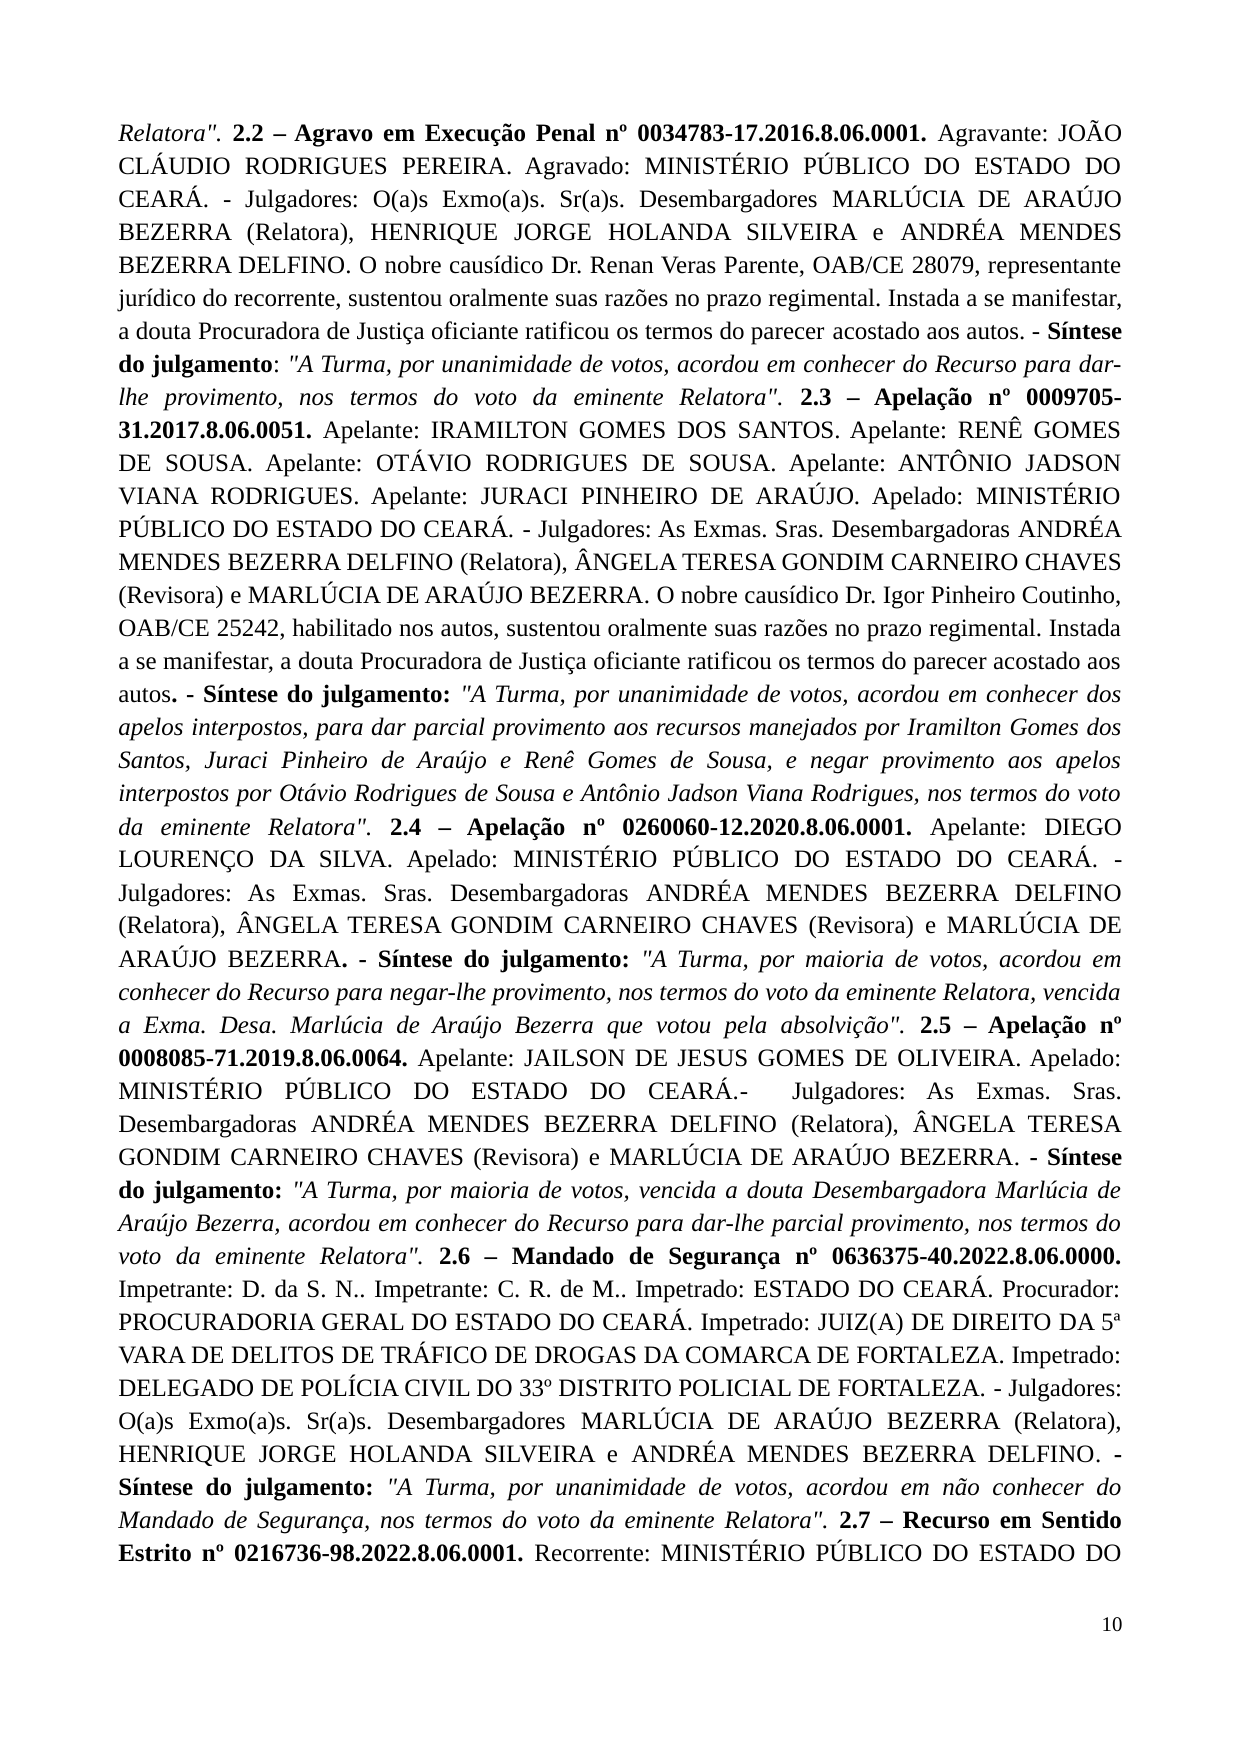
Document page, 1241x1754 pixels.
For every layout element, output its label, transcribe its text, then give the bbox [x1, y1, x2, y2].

text Relatora". 2.2 – Agravo em Execução Penal nº 0034783-17.2016.8.06.0001. Agravante: JOÃO CLÁUDIO RODRIGUES PEREIRA. Agravado: MINISTÉRIO PÚBLICO DO ESTADO DO CEARÁ. - Julgadores: O(a)s Exmo(a)s. Sr(a)s. Desembargadores MARLÚCIA DE ARAÚJO BEZERRA (Relatora), HENRIQUE JORGE HOLANDA SILVEIRA e ANDRÉA MENDES BEZERRA DELFINO. O nobre causídico Dr. Renan Veras Parente, OAB/CE 28079, representante jurídico do recorrente, sustentou oralmente suas razões no prazo regimental. Instada a se manifestar, a douta Procuradora de Justiça oficiante ratificou os termos do parecer acostado aos autos. - Síntese do julgamento: "A Turma, por unanimidade de votos, acordou em conhecer do Recurso para dar-lhe provimento, nos termos do voto da eminente Relatora". 2.3 – Apelação nº 0009705-31.2017.8.06.0051. Apelante: IRAMILTON GOMES DOS SANTOS. Apelante: RENÊ GOMES DE SOUSA. Apelante: OTÁVIO RODRIGUES DE SOUSA. Apelante: ANTÔNIO JADSON VIANA RODRIGUES. Apelante: JURACI PINHEIRO DE ARAÚJO. Apelado: MINISTÉRIO PÚBLICO DO ESTADO DO CEARÁ. - Julgadores: As Exmas. Sras. Desembargadoras ANDRÉA MENDES BEZERRA DELFINO (Relatora), ÂNGELA TERESA GONDIM CARNEIRO CHAVES (Revisora) e MARLÚCIA DE ARAÚJO BEZERRA. O nobre causídico Dr. Igor Pinheiro Coutinho, OAB/CE 25242, habilitado nos autos, sustentou oralmente suas razões no prazo regimental. Instada a se manifestar, a douta Procuradora de Justiça oficiante ratificou os termos do parecer acostado aos autos. - Síntese do julgamento: "A Turma, por unanimidade de votos, acordou em conhecer dos apelos interpostos, para dar parcial provimento aos recursos manejados por Iramilton Gomes dos Santos, Juraci Pinheiro de Araújo e Renê Gomes de Sousa, e negar provimento aos apelos interpostos por Otávio Rodrigues de Sousa e Antônio Jadson Viana Rodrigues, nos termos do voto da eminente Relatora". 2.4 – Apelação nº 0260060-12.2020.8.06.0001. Apelante: DIEGO LOURENÇO DA SILVA. Apelado: MINISTÉRIO PÚBLICO DO ESTADO DO CEARÁ. - Julgadores: As Exmas. Sras. Desembargadoras ANDRÉA MENDES BEZERRA DELFINO (Relatora), ÂNGELA TERESA GONDIM CARNEIRO CHAVES (Revisora) e MARLÚCIA DE ARAÚJO BEZERRA. - Síntese do julgamento: "A Turma, por maioria de votos, acordou em conhecer do Recurso para negar-lhe provimento, nos termos do voto da eminente Relatora, vencida a Exma. Desa. Marlúcia de Araújo Bezerra que votou pela absolvição". 2.5 – Apelação nº 0008085-71.2019.8.06.0064. Apelante: JAILSON DE JESUS GOMES DE OLIVEIRA. Apelado: MINISTÉRIO PÚBLICO DO ESTADO DO CEARÁ.- Julgadores: As Exmas. Sras. Desembargadoras ANDRÉA MENDES BEZERRA DELFINO (Relatora), ÂNGELA TERESA GONDIM CARNEIRO CHAVES (Revisora) e MARLÚCIA DE ARAÚJO BEZERRA. - Síntese do julgamento: "A Turma, por maioria de votos, vencida a douta Desembargadora Marlúcia de Araújo Bezerra, acordou em conhecer do Recurso para dar-lhe parcial provimento, nos termos do voto da eminente Relatora". 2.6 – Mandado de Segurança nº 0636375-40.2022.8.06.0000. Impetrante: D. da S. N.. Impetrante: C. R. de M.. Impetrado: ESTADO DO CEARÁ. Procurador: PROCURADORIA GERAL DO ESTADO DO CEARÁ. Impetrado: JUIZ(A) DE DIREITO DA 5ª VARA DE DELITOS DE TRÁFICO DE DROGAS DA COMARCA DE FORTALEZA. Impetrado: DELEGADO DE POLÍCIA CIVIL DO 33º DISTRITO POLICIAL DE FORTALEZA. - Julgadores: O(a)s Exmo(a)s. Sr(a)s. Desembargadores MARLÚCIA DE ARAÚJO BEZERRA (Relatora), HENRIQUE JORGE HOLANDA SILVEIRA e ANDRÉA MENDES BEZERRA DELFINO. - Síntese do julgamento: "A Turma, por unanimidade de votos, acordou em não conhecer do Mandado de Segurança, nos termos do voto da eminente Relatora". 2.7 – Recurso em Sentido Estrito nº 0216736-98.2022.8.06.0001. Recorrente: MINISTÉRIO PÚBLICO DO ESTADO DO [118, 118, 1122, 1567]
